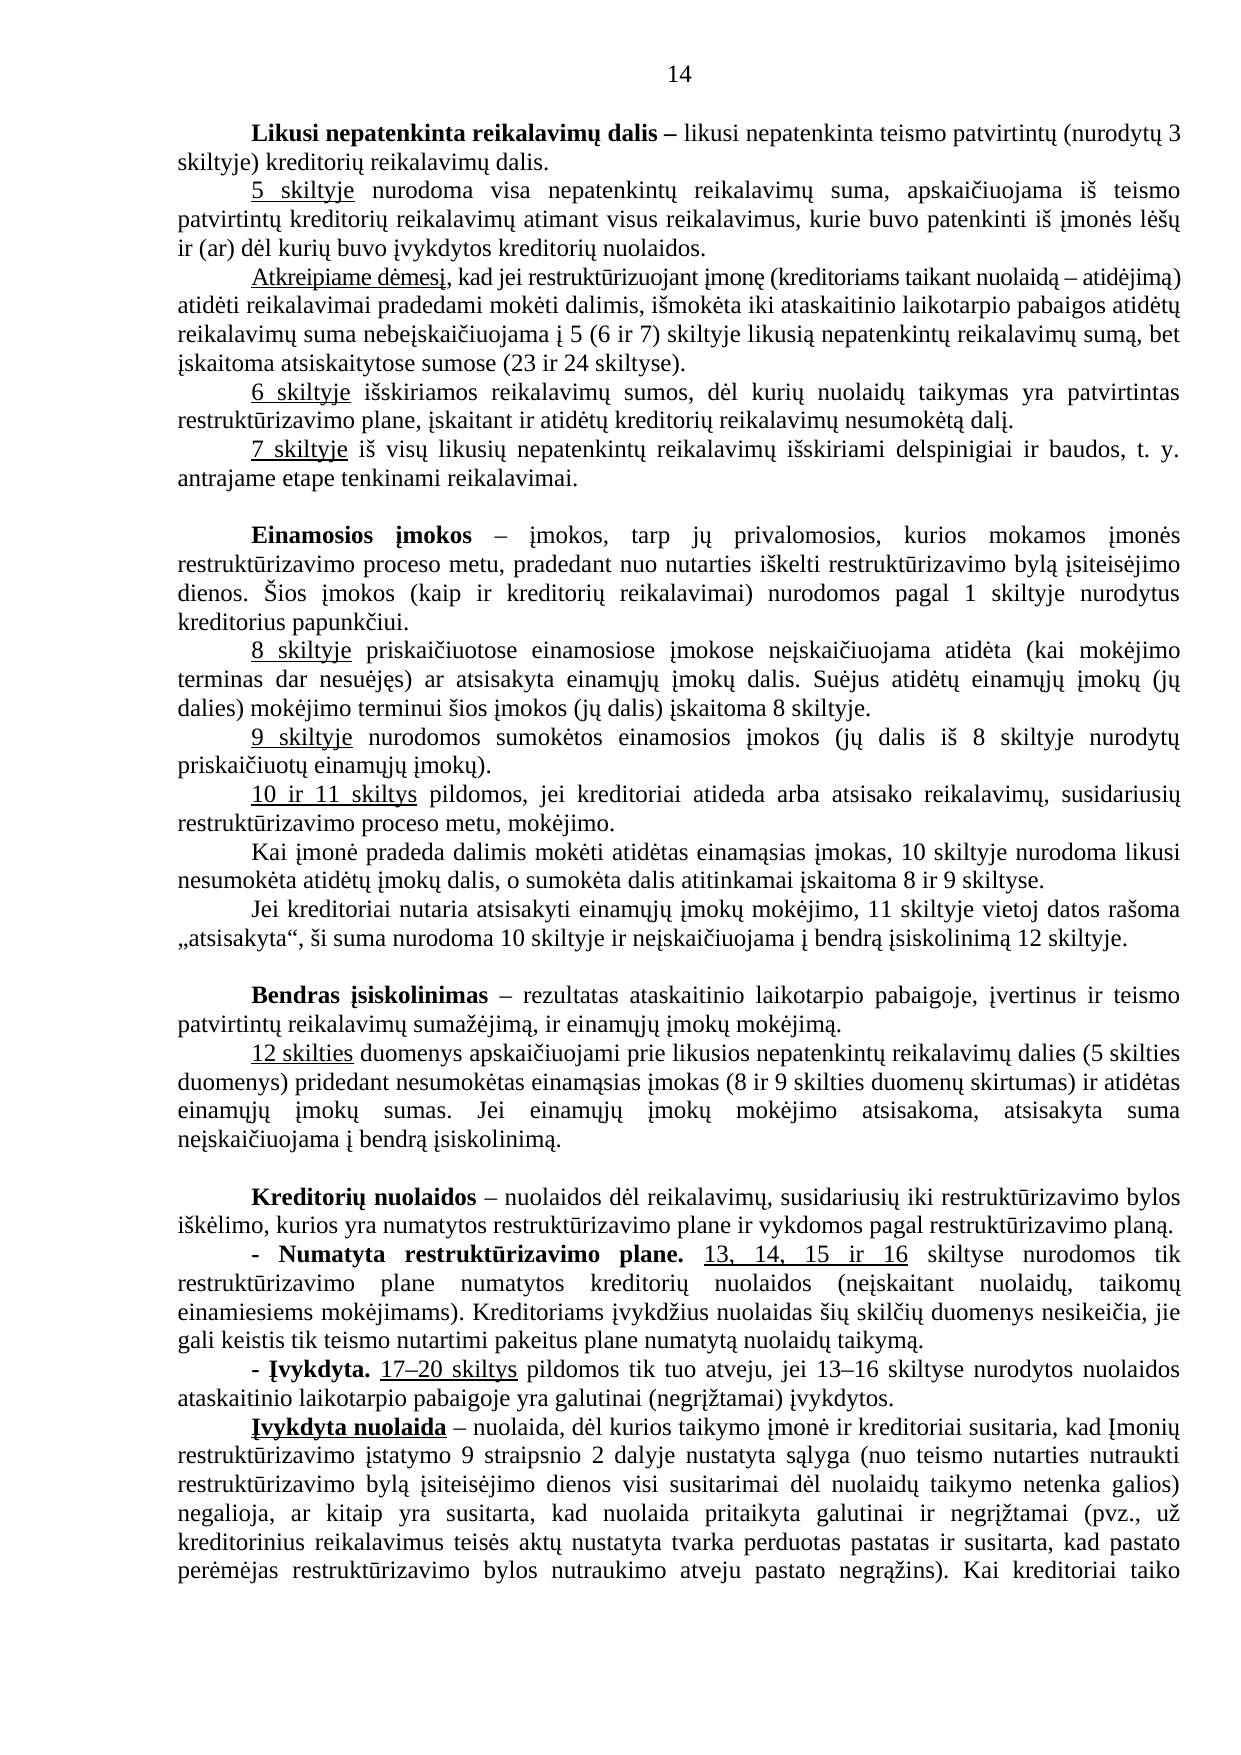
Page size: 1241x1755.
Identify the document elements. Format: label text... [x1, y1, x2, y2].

text Kreditorių nuolaidos – nuolaidos dėl reikalavimų, susidariusių iki restruktūrizavimo bylos iškėlimo, kurios yra numatytos restruktūrizavimo plane ir vykdomos pagal restruktūrizavimo planą. [177, 1182, 1181, 1239]
text Jei kreditoriai nutaria atsisakyti einamųjų įmokų mokėjimo, 11 skiltyje vietoj datos rašoma „atsisakyta“, ši suma nurodoma 10 skiltyje ir neįskaičiuojama į bendrą įsiskolinimą 12 skiltyje. [177, 894, 1181, 952]
text 12 skilties duomenys apskaičiuojami prie likusios nepatenkintų reikalavimų dalies (5 skilties duomenys) pridedant nesumokėtas einamąsias įmokas (8 ir 9 skilties duomenų skirtumas) ir atidėtas einamųjų įmokų sumas. Jei einamųjų įmokų mokėjimo atsisakoma, atsisakyta suma neįskaičiuojama į bendrą įsiskolinimą. [177, 1038, 1181, 1153]
text - Numatyta restruktūrizavimo plane. 13, 14, 15 ir 16 skiltyse nurodomos tik restruktūrizavimo plane numatytos kreditorių nuolaidos (neįskaitant nuolaidų, taikomų einamiesiems mokėjimams). Kreditoriams įvykdžius nuolaidas šių skilčių duomenys nesikeičia, jie gali keistis tik teismo nutartimi pakeitus plane numatytą nuolaidų taikymą. [177, 1239, 1181, 1354]
text 6 skiltyje išskiriamos reikalavimų sumos, dėl kurių nuolaidų taikymas yra patvirtintas restruktūrizavimo plane, įskaitant ir atidėtų kreditorių reikalavimų nesumokėtą dalį. [177, 377, 1181, 434]
text Kai įmonė pradeda dalimis mokėti atidėtas einamąsias įmokas, 10 skiltyje nurodoma likusi nesumokėta atidėtų įmokų dalis, o sumokėta dalis atitinkamai įskaitoma 8 ir 9 skiltyse. [177, 837, 1181, 894]
text 10 ir 11 skiltys pildomos, jei kreditoriai atideda arba atsisako reikalavimų, susidariusių restruktūrizavimo proceso metu, mokėjimo. [177, 779, 1181, 837]
text 9 skiltyje nurodomos sumokėtos einamosios įmokos (jų dalis iš 8 skiltyje nurodytų priskaičiuotų einamųjų įmokų). [177, 722, 1181, 779]
text 5 skiltyje nurodoma visa nepatenkintų reikalavimų suma, apskaičiuojama iš teismo patvirtintų kreditorių reikalavimų atimant visus reikalavimus, kurie buvo patenkinti iš įmonės lėšų ir (ar) dėl kurių buvo įvykdytos kreditorių nuolaidos. [177, 176, 1181, 262]
text - Įvykdyta. 17–20 skiltys pildomos tik tuo atveju, jei 13–16 skiltyse nurodytos nuolaidos ataskaitinio laikotarpio pabaigoje yra galutinai (negrįžtamai) įvykdytos. [177, 1354, 1181, 1412]
text Atkreipiame dėmesį, kad jei restruktūrizuojant įmonę (kreditoriams taikant nuolaidą – atidėjimą) atidėti reikalavimai pradedami mokėti dalimis, išmokėta iki ataskaitinio laikotarpio pabaigos atidėtų reikalavimų suma nebeįskaičiuojama į 5 (6 ir 7) skiltyje likusią nepatenkintų reikalavimų sumą, bet įskaitoma atsiskaitytose sumose (23 ir 24 skiltyse). [177, 262, 1181, 377]
text 7 skiltyje iš visų likusių nepatenkintų reikalavimų išskiriami delspinigiai ir baudos, t. y. antrajame etape tenkinami reikalavimai. [177, 434, 1181, 492]
text Likusi nepatenkinta reikalavimų dalis – likusi nepatenkinta teismo patvirtintų (nurodytų 3 skiltyje) kreditorių reikalavimų dalis. [177, 118, 1181, 176]
text Įvykdyta nuolaida – nuolaida, dėl kurios taikymo įmonė ir kreditoriai susitaria, kad Įmonių restruktūrizavimo įstatymo 9 straipsnio 2 dalyje nustatyta sąlyga (nuo teismo nutarties nutraukti restruktūrizavimo bylą įsiteisėjimo dienos visi susitarimai dėl nuolaidų taikymo netenka galios) negalioja, ar kitaip yra susitarta, kad nuolaida pritaikyta galutinai ir negrįžtamai (pvz., už kreditorinius reikalavimus teisės aktų nustatyta tvarka perduotas pastatas ir susitarta, kad pastato perėmėjas restruktūrizavimo bylos nutraukimo atveju pastato negrąžins). Kai kreditoriai taiko [177, 1412, 1181, 1584]
text Bendras įsiskolinimas – rezultatas ataskaitinio laikotarpio pabaigoje, įvertinus ir teismo patvirtintų reikalavimų sumažėjimą, ir einamųjų įmokų mokėjimą. [177, 981, 1181, 1038]
text 8 skiltyje priskaičiuotose einamosiose įmokose neįskaičiuojama atidėta (kai mokėjimo terminas dar nesuėjęs) ar atsisakyta einamųjų įmokų dalis. Suėjus atidėtų einamųjų įmokų (jų dalies) mokėjimo terminui šios įmokos (jų dalis) įskaitoma 8 skiltyje. [177, 636, 1181, 722]
text Einamosios įmokos – įmokos, tarp jų privalomosios, kurios mokamos įmonės restruktūrizavimo proceso metu, pradedant nuo nutarties iškelti restruktūrizavimo bylą įsiteisėjimo dienos. Šios įmokos (kaip ir kreditorių reikalavimai) nurodomos pagal 1 skiltyje nurodytus kreditorius papunkčiui. [177, 521, 1181, 636]
